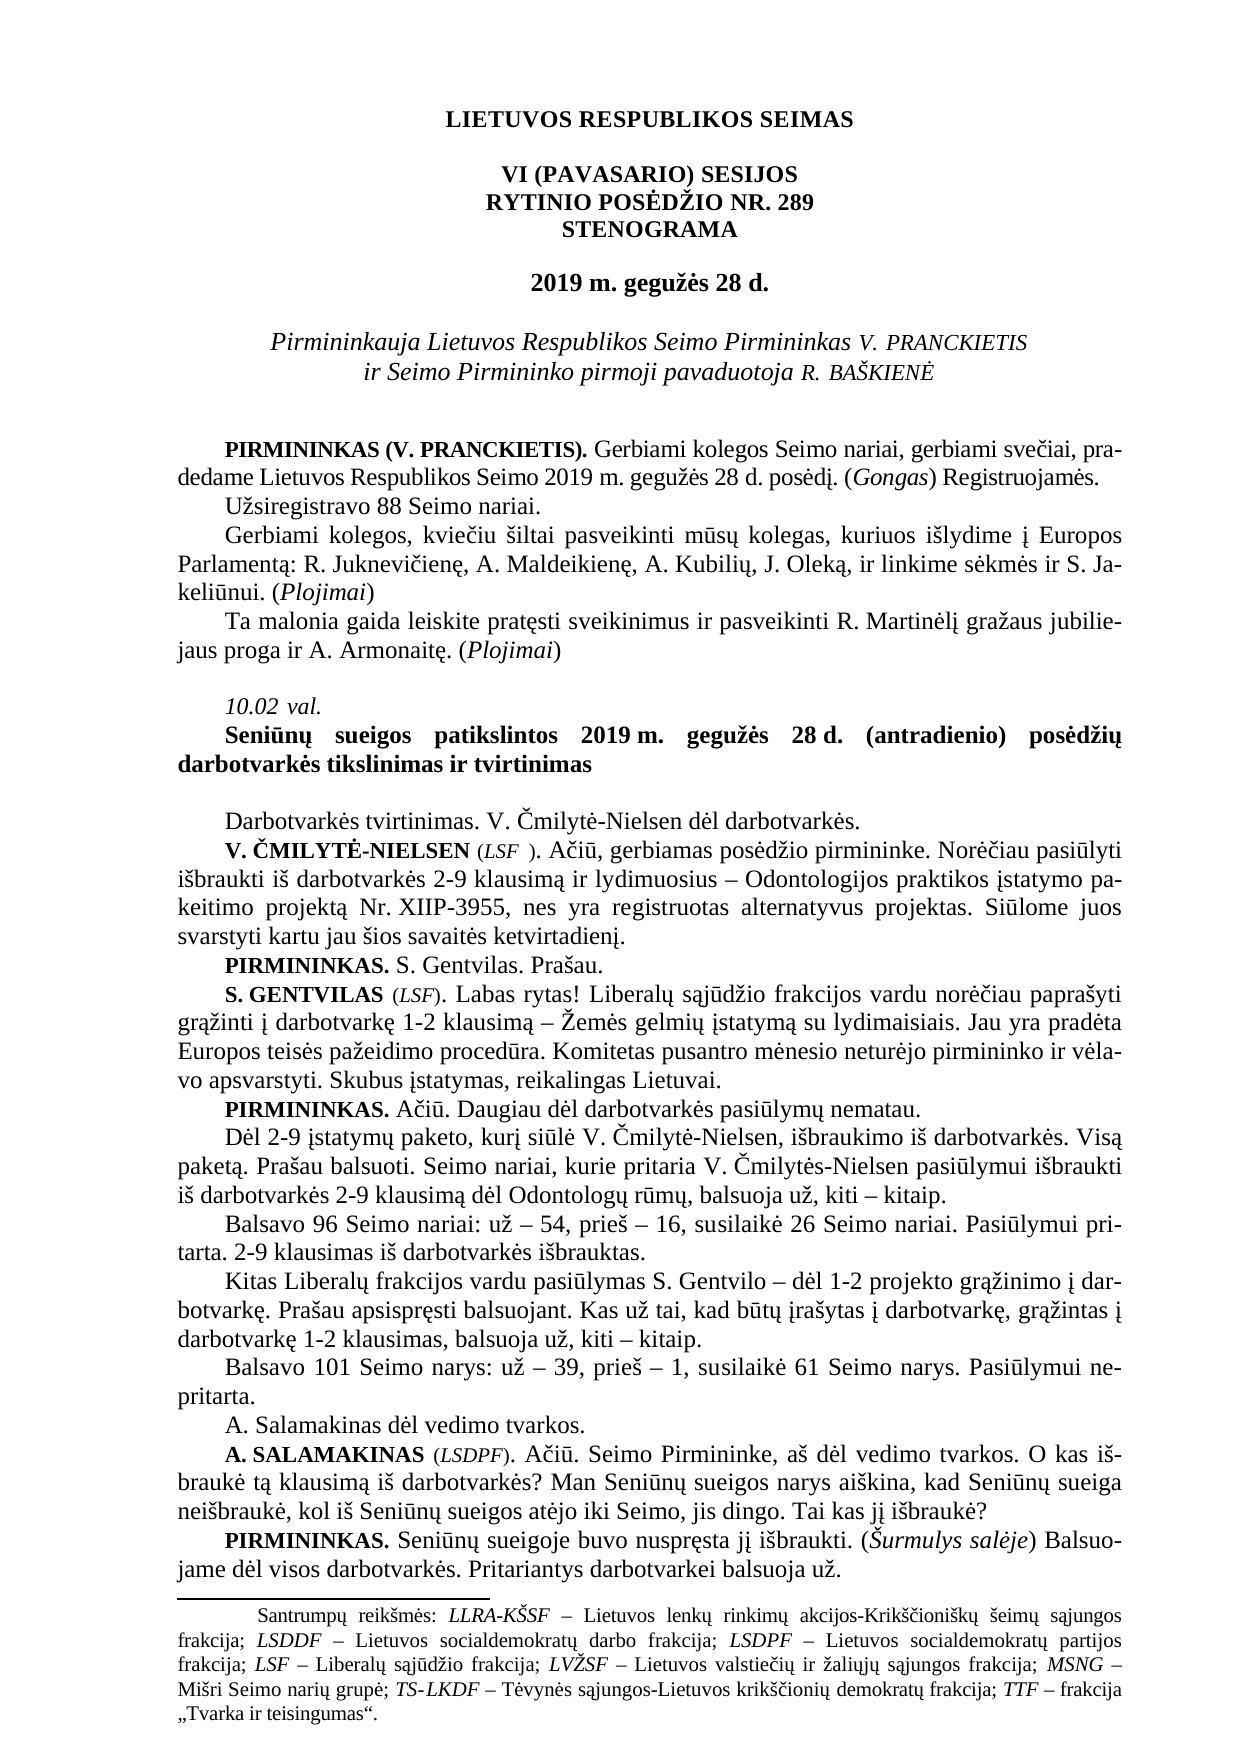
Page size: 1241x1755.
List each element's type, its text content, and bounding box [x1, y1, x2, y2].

text S. GENTVILAS (LSF). La­bas ry­tas! Li­be­ra­lų są­jū­džio frak­ci­jos var­du no­rė­čiau pa­pra­šy­ti grą­žin­ti į dar­bo­tvarkę 1-2 klau­si­mą – Že­mės gel­mių įsta­ty­mą su ly­di­mai­siais. Jau yra pra­dė­ta Eu­ro­pos tei­sės pa­žei­di­mo pro­ce­dū­ra. Ko­mi­te­tas pus­an­tro mė­ne­sio ne­tu­rė­jo pir­mi­nin­ko ir vė­la­vo ap­svars­ty­ti. Sku­bus įsta­ty­mas, rei­ka­lin­gas Lie­tu­vai. [177, 979, 1122, 1094]
text Dėl 2-9 įsta­ty­mų pa­ke­to, ku­rį siū­lė V. Čmi­ly­tė-Niel­sen, iš­brau­ki­mo iš dar­bo­tvarkės. Vi­są pa­ke­tą. Pra­šau bal­suo­ti. Sei­mo na­riai, ku­rie pri­ta­ria V. Čmi­ly­tės-Niel­sen pa­siū­ly­mui iš­brauk­ti iš dar­bo­tvarkės 2-9 klau­si­mą dėl Odon­to­lo­gų rū­mų, bal­suo­ja už, ki­ti – ki­taip. [177, 1122, 1122, 1209]
text PIRMININKAS. Se­niū­nų su­ei­go­je bu­vo nu­spręs­ta jį iš­brauk­ti. (Šur­mu­lys sa­lė­je) Bal­suo­ja­me dėl vi­sos dar­bo­tvarkės. Pri­ta­rian­tys dar­bo­tvarkei bal­suo­ja už. [177, 1525, 1122, 1582]
title STENOGRAMA [177, 215, 1122, 243]
text Se­niū­nų su­ei­gos pa­tiks­lin­tos 2019 m. ge­gu­žės 28 d. (ant­ra­die­nio) po­sė­džių darbotvarkės tiks­li­ni­mas ir tvir­ti­ni­mas [177, 720, 1122, 777]
text 10.02 val. [224, 692, 1122, 720]
text PIRMININKAS. Ačiū. Dau­giau dėl dar­bo­tvarkės pa­siū­ly­mų ne­ma­tau. [177, 1094, 1122, 1122]
title RYTINIO posėdžio NR. 289 [177, 187, 1122, 215]
text PIRMININKAS. S. Gent­vi­las. Pra­šau. [177, 950, 1122, 979]
title VI (PAVASARIO) SESIJOS [177, 160, 1122, 187]
text Ta ma­lo­nia gai­da leis­ki­te pra­tęs­ti svei­ki­ni­mus ir pa­svei­kin­ti R. Mar­ti­nė­lį gra­žaus ju­bi­lie­jaus pro­ga ir A. Ar­mo­nai­tę. (Plo­ji­mai) [177, 606, 1122, 664]
text A. Sa­la­ma­ki­nas dėl ve­di­mo tvar­kos. [177, 1410, 1122, 1439]
text Už­si­re­gist­ra­vo 88 Sei­mo na­riai. [177, 491, 1122, 520]
text Pirmininkauja Lietuvos Respublikos Seimo Pirmininkas V. PRANCKIETIS ir Seimo Pirmininko pirmoji pavaduotoja R. BAŠKIENĖ [177, 326, 1122, 386]
title LIETUVOS RESPUBLIKOS SEIMAS [177, 105, 1122, 132]
text Santrumpų reikšmės: LLRA-KŠSF – Lietuvos lenkų rinkimų akcijos-Krikščioniškų šeimų sąjungos frakcija; LSDDF – Lietuvos socialdemokratų darbo frakcija; LSDPF – Lietuvos socialdemokratų partijos frakcija; LSF – Liberalų sąjūdžio frakcija; LVŽSF – Lietuvos valstiečių ir žaliųjų sąjungos frakcija; MSNG – Mišri Seimo narių grupė; TS‑LKDF – Tėvynės sąjungos-Lietuvos krikščionių demokratų frakcija; TTF – frakcija „Tvarka ir teisingumas“. [177, 1599, 1122, 1724]
text A. SALAMAKINAS (LSDPF). Ačiū. Sei­mo Pir­mi­nin­ke, aš dėl ve­di­mo tvar­kos. O kas iš­brau­kė tą klau­si­mą iš dar­bo­tvarkės? Man Se­niū­nų su­ei­gos na­rys aiš­ki­na, kad Se­niū­nų su­ei­ga ne­iš­brau­kė, kol iš Se­niū­nų su­ei­gos at­ėjo iki Sei­mo, jis din­go. Tai kas jį iš­brau­kė? [177, 1439, 1122, 1525]
text Ger­bia­mi ko­le­gos, kvie­čiu šil­tai pa­svei­kin­ti mū­sų ko­le­gas, ku­riuos iš­ly­di­me į Eu­ro­pos Par­la­men­tą: R. Juk­ne­vi­čie­nę, A. Mal­dei­kie­nę, A. Ku­bi­lių, J. Ole­ką, ir lin­ki­me sėk­mės ir S. Ja­ke­liū­nui. (Plo­ji­mai) [177, 520, 1122, 606]
text Bal­sa­vo 96 Sei­mo na­riai: už – 54, prieš – 16, su­si­lai­kė 26 Sei­mo na­riai. Pa­siū­ly­mui pri­tar­ta. 2-9 klau­si­mas iš dar­bo­tvarkės iš­brauk­tas. [177, 1209, 1122, 1266]
text Dar­bo­tvarkės tvir­ti­ni­mas. V. Čmi­ly­tė-Niel­sen dėl dar­bo­tvarkės. [177, 806, 1122, 835]
text Ki­tas Li­be­ra­lų frak­ci­jos var­du pa­siū­ly­mas S. Gent­vi­lo – dėl 1-2 pro­jek­to grą­ži­ni­mo į dar­bo­tvarkę. Pra­šau ap­si­spręs­ti bal­suo­jant. Kas už tai, kad bū­tų įra­šy­tas į dar­bo­tvarkę, grą­žin­tas į dar­bo­tvarkę 1-2 klau­si­mas, bal­suo­ja už, ki­ti – ki­taip. [177, 1266, 1122, 1352]
text 2019 m. gegužės 28 d. [177, 267, 1122, 297]
text Bal­sa­vo 101 Sei­mo na­rys: už – 39, prieš – 1, su­si­lai­kė 61 Sei­mo na­rys. Pa­siū­ly­mui ne­pritar­ta. [177, 1352, 1122, 1410]
text V. ČMILYTĖ-NIELSEN (LSF). Ačiū, ger­bia­mas po­sė­džio pir­mi­nin­ke. No­rė­čiau pa­siū­ly­ti iš­brauk­ti iš dar­bo­tvarkės 2-9 klau­si­mą ir ly­di­muo­sius – Odon­to­lo­gi­jos prak­ti­kos įsta­ty­mo pa­kei­ti­mo pro­jek­tą Nr. XIIP-3955, nes yra re­gist­ruo­tas al­ter­na­ty­vus pro­jek­tas. Siū­lo­me juos svars­ty­ti kar­tu jau šios sa­vai­tės ket­vir­ta­die­nį. [177, 835, 1122, 950]
text PIRMININKAS (V. PRANCKIETIS). Ger­bia­mi ko­le­gos Sei­mo na­riai, ger­bia­mi sve­čiai, pra­de­da­me Lie­tu­vos Res­pub­li­kos Sei­mo 2019 m. ge­gu­žės 28 d. po­sė­dį. (Gon­gas) Re­gist­ruo­ja­mės. [177, 434, 1122, 491]
